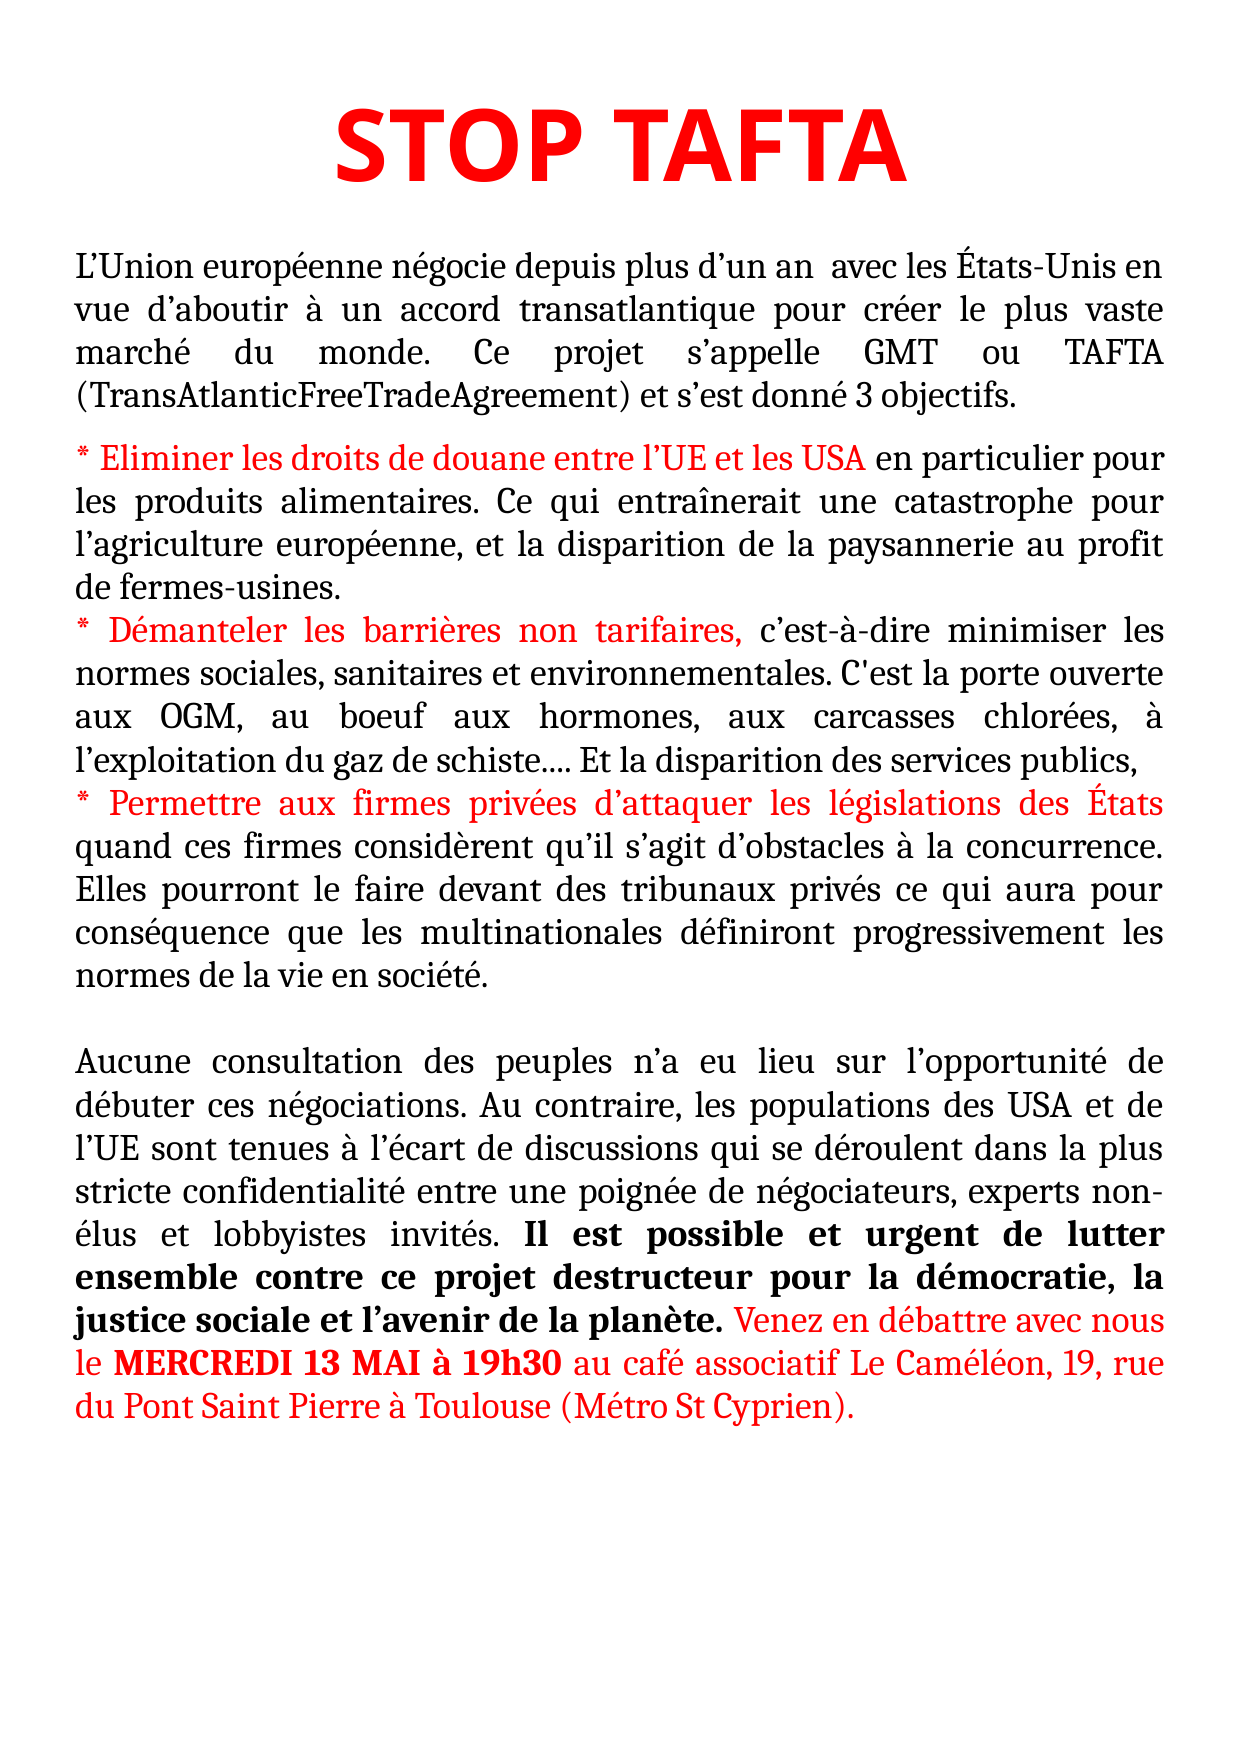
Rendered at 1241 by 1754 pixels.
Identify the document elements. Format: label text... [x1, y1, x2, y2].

text * Démanteler les barrières non tarifaires, c’est-à-dire minimiser les normes sociales, sanitaires et environnementales. C'est la porte ouverte aux OGM, au boeuf aux hormones, aux carcasses chlorées, à l’exploitation du gaz de schiste.... Et la disparition des services publics, [75, 609, 1165, 781]
text L’Union européenne négocie depuis plus d’un an avec les États-Unis en vue d’aboutir à un accord transatlantique pour créer le plus vaste marché du monde. Ce projet s’appelle GMT ou TAFTA (TransAtlanticFreeTradeAgreement) et s’est donné 3 objectifs. [75, 245, 1165, 417]
text * Eliminer les droits de douane entre l’UE et les USA en particulier pour les produits alimentaires. Ce qui entraînerait une catastrophe pour l’agriculture européenne, et la disparition de la paysannerie au profit de fermes-usines. [75, 436, 1165, 609]
text Aucune consultation des peuples n’a eu lieu sur l’opportunité de débuter ces négociations. Au contraire, les populations des USA et de l’UE sont tenues à l’écart de discussions qui se déroulent dans la plus stricte confidentialité entre une poignée de négociateurs, experts non-élus et lobbyistes invités. Il est possible et urgent de lutter ensemble contre ce projet destructeur pour la démocratie, la justice sociale et l’avenir de la planète. Venez en débattre avec nous le MERCREDI 13 MAI à 19h30 au café associatif Le Caméléon, 19, rue du Pont Saint Pierre à Toulouse (Métro St Cyprien). [75, 1040, 1165, 1428]
text STOP TAFTA [75, 75, 1165, 211]
text * Permettre aux firmes privées d’attaquer les législations des États quand ces firmes considèrent qu’il s’agit d’obstacles à la concurrence. Elles pourront le faire devant des tribunaux privés ce qui aura pour conséquence que les multinationales définiront progressivement les normes de la vie en société. [75, 781, 1165, 997]
